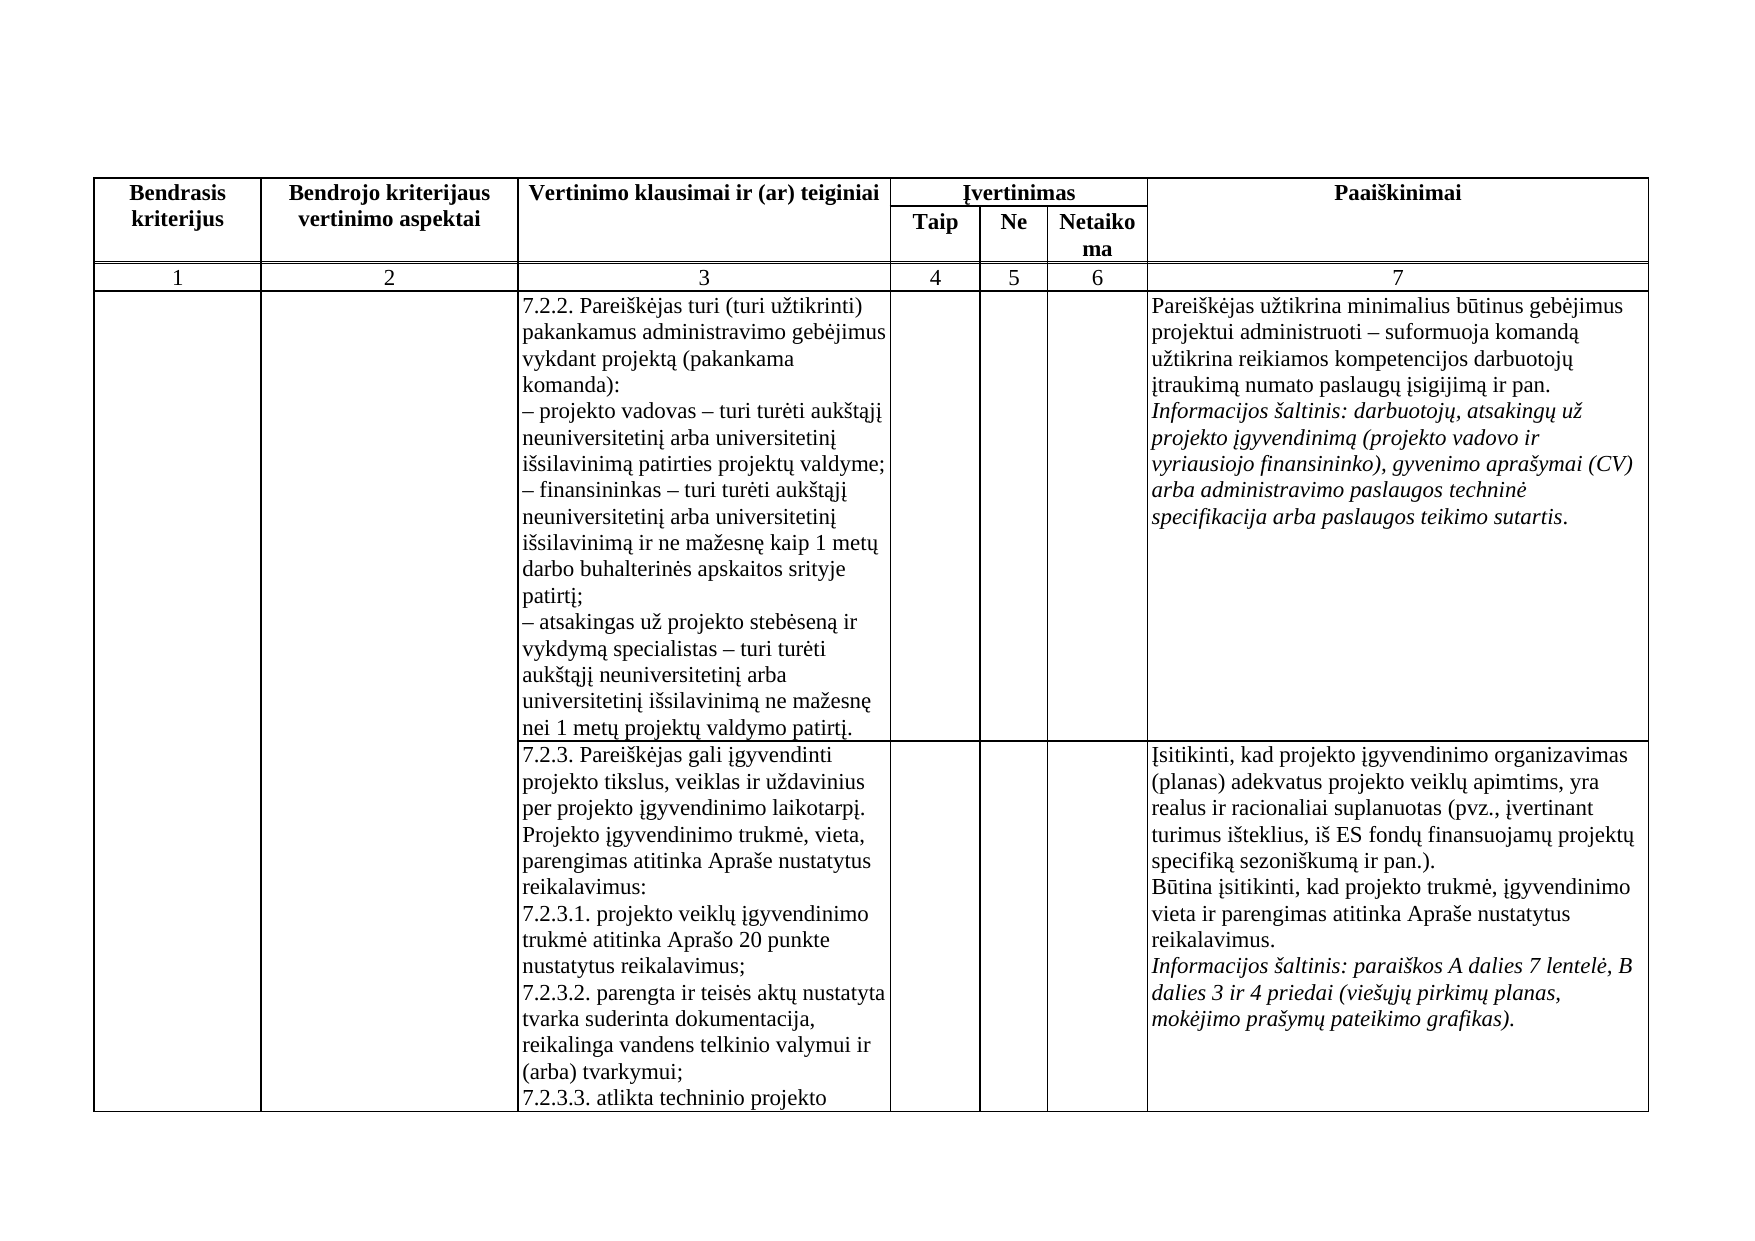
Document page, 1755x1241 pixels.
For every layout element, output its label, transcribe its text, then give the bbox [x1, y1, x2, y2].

table_cell [95, 292, 260, 1111]
table_cell [891, 292, 979, 740]
table_cell [262, 292, 517, 1111]
table_cell Netaikoma [1048, 207, 1147, 261]
table_cell 6 [1048, 264, 1147, 290]
table_cell 7 [1148, 264, 1648, 290]
table_header Įvertinimas [891, 179, 1147, 205]
table_cell Taip [891, 207, 979, 261]
table_cell 5 [981, 264, 1047, 290]
table_header Bendrasis kriterijus [95, 179, 260, 261]
table_cell [981, 292, 1047, 740]
table_cell 1 [95, 264, 260, 290]
table_cell 7.2.2. Pareiškėjas turi (turi užtikrinti) pakankamus administravimo gebėjimus vykdant projektą (pakankama komanda): – projekto vadovas – turi turėti aukštąjį neuniversitetinį arba universitetinį išsilavinimą patirties projektų valdyme; – finansininkas – turi turėti aukštąjį neuniversitetinį arba universitetinį išsilavinimą ir ne mažesnę kaip 1 metų darbo buhalterinės apskaitos srityje patirtį; – atsakingas už projekto stebėseną ir vykdymą specialistas – turi turėti aukštąjį neuniversitetinį arba universitetinį išsilavinimą ne mažesnę nei 1 metų projektų valdymo patirtį. [519, 292, 890, 740]
table_cell 3 [519, 264, 890, 290]
table_cell [981, 742, 1047, 1111]
table_cell 2 [262, 264, 517, 290]
table_cell 4 [891, 264, 979, 290]
table_cell 7.2.3. Pareiškėjas gali įgyvendinti projekto tikslus, veiklas ir uždavinius per projekto įgyvendinimo laikotarpį. Projekto įgyvendinimo trukmė, vieta, parengimas atitinka Apraše nustatytus reikalavimus: 7.2.3.1. projekto veiklų įgyvendinimo trukmė atitinka Aprašo 20 punkte nustatytus reikalavimus; 7.2.3.2. parengta ir teisės aktų nustatyta tvarka suderinta dokumentacija, reikalinga vandens telkinio valymui ir (arba) tvarkymui; 7.2.3.3. atlikta techninio projekto [519, 742, 890, 1111]
table_cell [1048, 292, 1147, 740]
table_header Vertinimo klausimai ir (ar) teiginiai [519, 179, 890, 261]
table_cell [1048, 742, 1147, 1111]
table_cell [891, 742, 979, 1111]
table_cell Įsitikinti, kad projekto įgyvendinimo organizavimas (planas) adekvatus projekto veiklų apimtims, yra realus ir racionaliai suplanuotas (pvz., įvertinant turimus išteklius, iš ES fondų finansuojamų projektų specifiką sezoniškumą ir pan.). Būtina įsitikinti, kad projekto trukmė, įgyvendinimo vieta ir parengimas atitinka Apraše nustatytus reikalavimus. Informacijos šaltinis: paraiškos A dalies 7 lentelė, B dalies 3 ir 4 priedai (viešųjų pirkimų planas, mokėjimo prašymų pateikimo grafikas). [1148, 742, 1648, 1111]
table_header Bendrojo kriterijaus vertinimo aspektai [262, 179, 517, 261]
table_cell Pareiškėjas užtikrina minimalius būtinus gebėjimus projektui administruoti – suformuoja komandą užtikrina reikiamos kompetencijos darbuotojų įtraukimą numato paslaugų įsigijimą ir pan. Informacijos šaltinis: darbuotojų, atsakingų už projekto įgyvendinimą (projekto vadovo ir vyriausiojo finansininko), gyvenimo aprašymai (CV) arba administravimo paslaugos techninė specifikacija arba paslaugos teikimo sutartis. [1148, 292, 1648, 740]
table_header Paaiškinimai [1148, 179, 1648, 261]
table_cell Ne [981, 207, 1047, 261]
